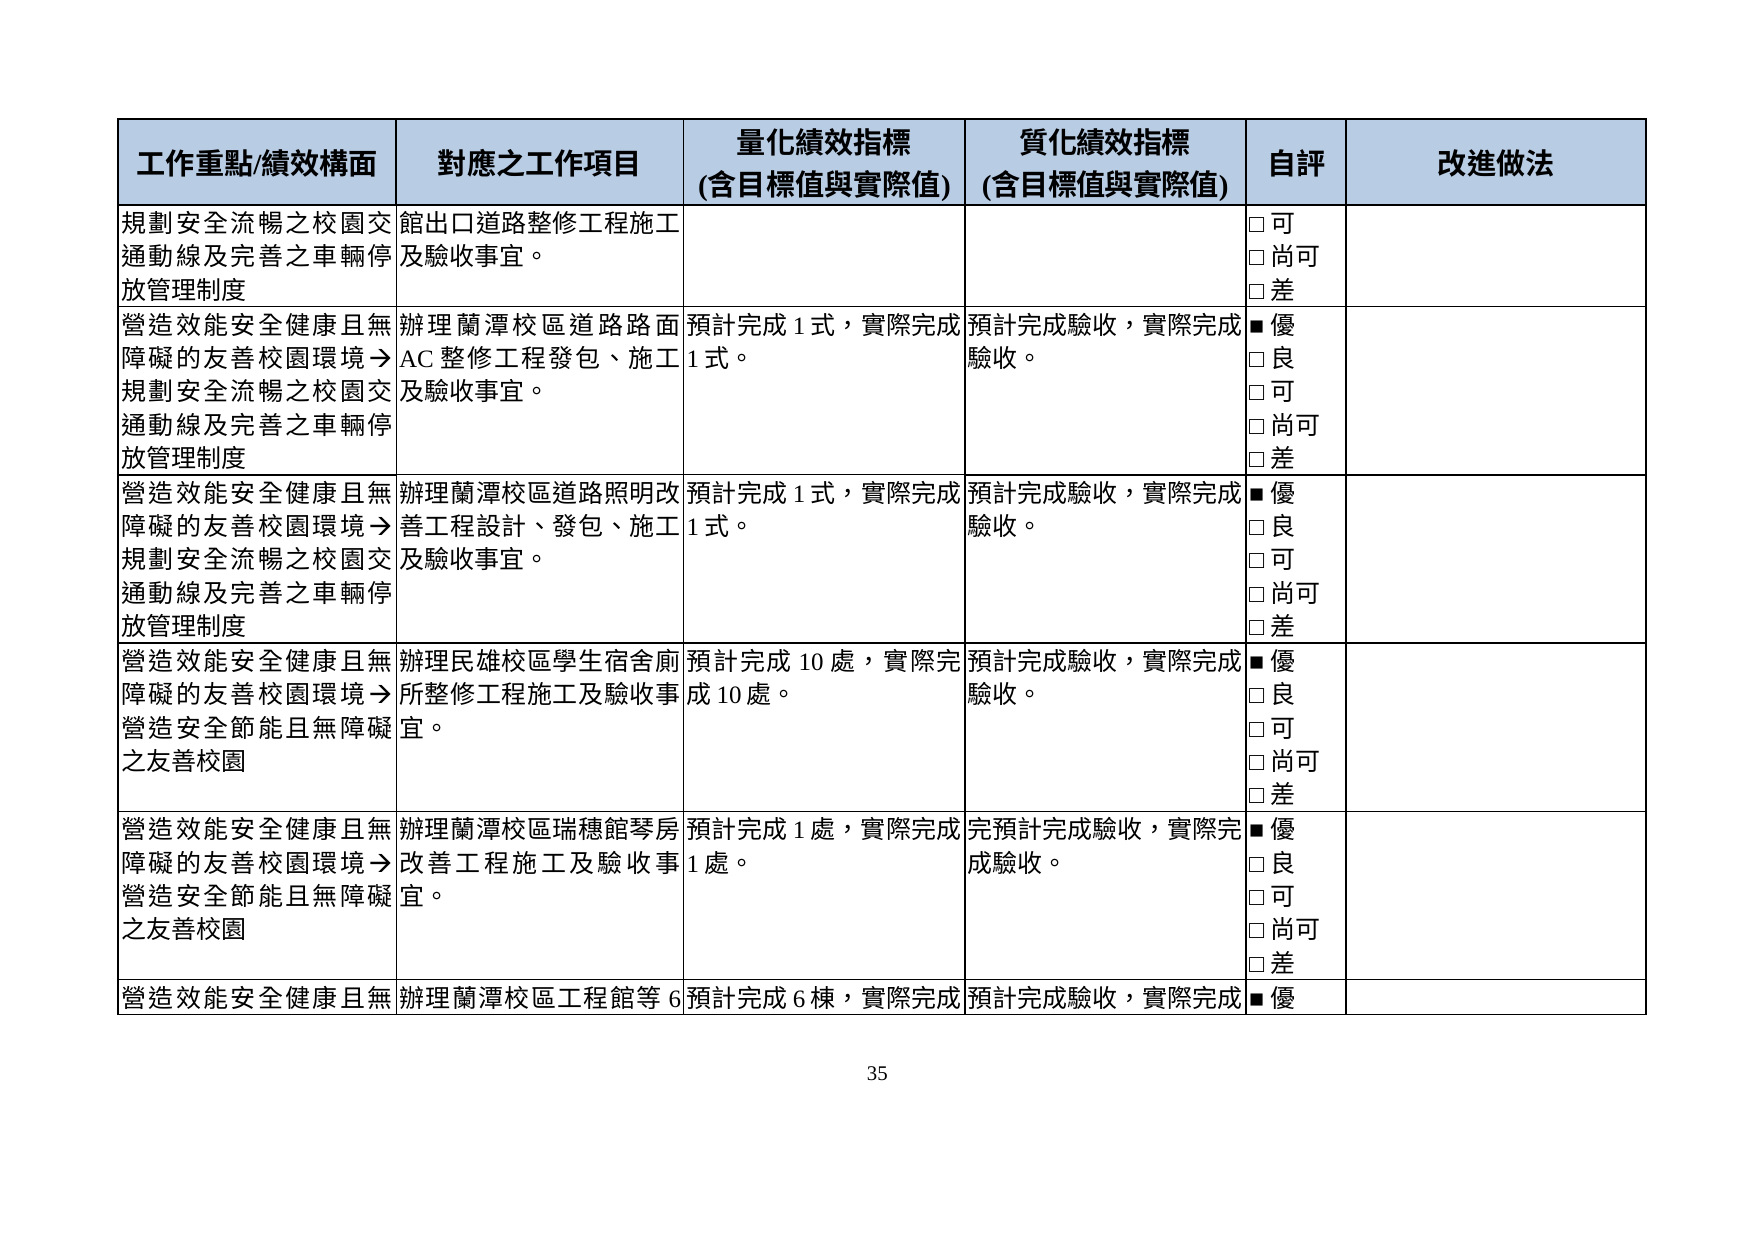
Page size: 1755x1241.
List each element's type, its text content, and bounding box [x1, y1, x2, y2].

table_cell 預計完成1式，實際完成1式。 [684, 475, 964, 642]
table_cell 辦理蘭潭校區瑞穗館琴房改善工程施工及驗收事宜。 [397, 812, 683, 979]
table_cell [1347, 476, 1645, 642]
table_cell [684, 206, 964, 306]
table_cell 館出口道路整修工程施工及驗收事宜。 [397, 206, 683, 306]
table_header 量化績效指標 (含目標值與實際值) [684, 120, 964, 204]
table_cell 辦理民雄校區學生宿舍廁所整修工程施工及驗收事宜。 [397, 644, 683, 811]
table_cell 營造效能安全健康且無障礙的友善校園環境規劃安全流暢之校園交通動線及完善之車輛停放管理制度 [119, 476, 396, 642]
table_cell 預計完成驗收，實際完成驗收。 [966, 644, 1245, 811]
table_cell 營造效能安全健康且無障礙的友善校園環境規劃安全流暢之校園交通動線及完善之車輛停放管理制度 [119, 307, 396, 474]
table_cell ■ 優 □ 良 □ 可 □ 尚可 □ 差 [1247, 307, 1345, 474]
table_cell 預計完成1式，實際完成1式。 [684, 307, 964, 474]
table_cell 營造效能安全健康且無障礙的友善校園環境營造安全節能且無障礙之友善校園 [119, 644, 396, 811]
table_header 改進做法 [1347, 120, 1645, 204]
table_cell ■ 優 □ 良 □ 可 □ 尚可 □ 差 [1247, 812, 1345, 979]
table_cell 辦理蘭潭校區道路路面AC整修工程發包、施工及驗收事宜。 [397, 307, 683, 474]
table_cell 辦理蘭潭校區道路照明改善工程設計、發包、施工及驗收事宜。 [397, 475, 683, 642]
table_cell 營造效能安全健康且無障礙的友善校園環境營造安全節能且無障礙之友善校園 [119, 812, 396, 979]
table_cell [1347, 206, 1645, 306]
table_cell 預計完成驗收，實際完成驗收。 [966, 307, 1245, 474]
table_cell 預計完成驗收，實際完成驗收。 [966, 476, 1245, 642]
table_cell ■ 優 □ 良 □ 可 □ 尚可 □ 差 [1247, 644, 1345, 811]
table_cell 營造效能安全健康且無 [119, 980, 396, 1014]
table_cell [966, 206, 1245, 306]
table_cell 預計完成驗收，實際完成 [966, 980, 1245, 1014]
table_cell [1347, 812, 1645, 979]
table_cell 辦理蘭潭校區工程館等6 [397, 980, 683, 1014]
table_cell 完預計完成驗收，實際完成驗收。 [966, 812, 1245, 979]
table_cell [1347, 307, 1645, 474]
table_header 質化績效指標 (含目標值與實際值) [966, 120, 1245, 204]
table_cell ■ 優 □ 良 □ 可 □ 尚可 □ 差 [1247, 476, 1345, 642]
table_cell 預計完成6棟，實際完成 [684, 980, 964, 1014]
table_header 工作重點/績效構面 [119, 120, 395, 204]
table_cell 預計完成1處，實際完成1處。 [684, 812, 964, 979]
table_cell [1347, 980, 1645, 1014]
table_cell 預計完成10處，實際完成10處。 [684, 644, 964, 811]
table_cell □ 可 □ 尚可 □ 差 [1247, 206, 1345, 306]
table_cell [1347, 644, 1645, 811]
table_cell 規劃安全流暢之校園交通動線及完善之車輛停放管理制度 [119, 206, 396, 306]
table_header 對應之工作項目 [397, 120, 683, 204]
table_cell ■ 優 [1247, 980, 1345, 1014]
table_header 自評 [1247, 120, 1345, 204]
